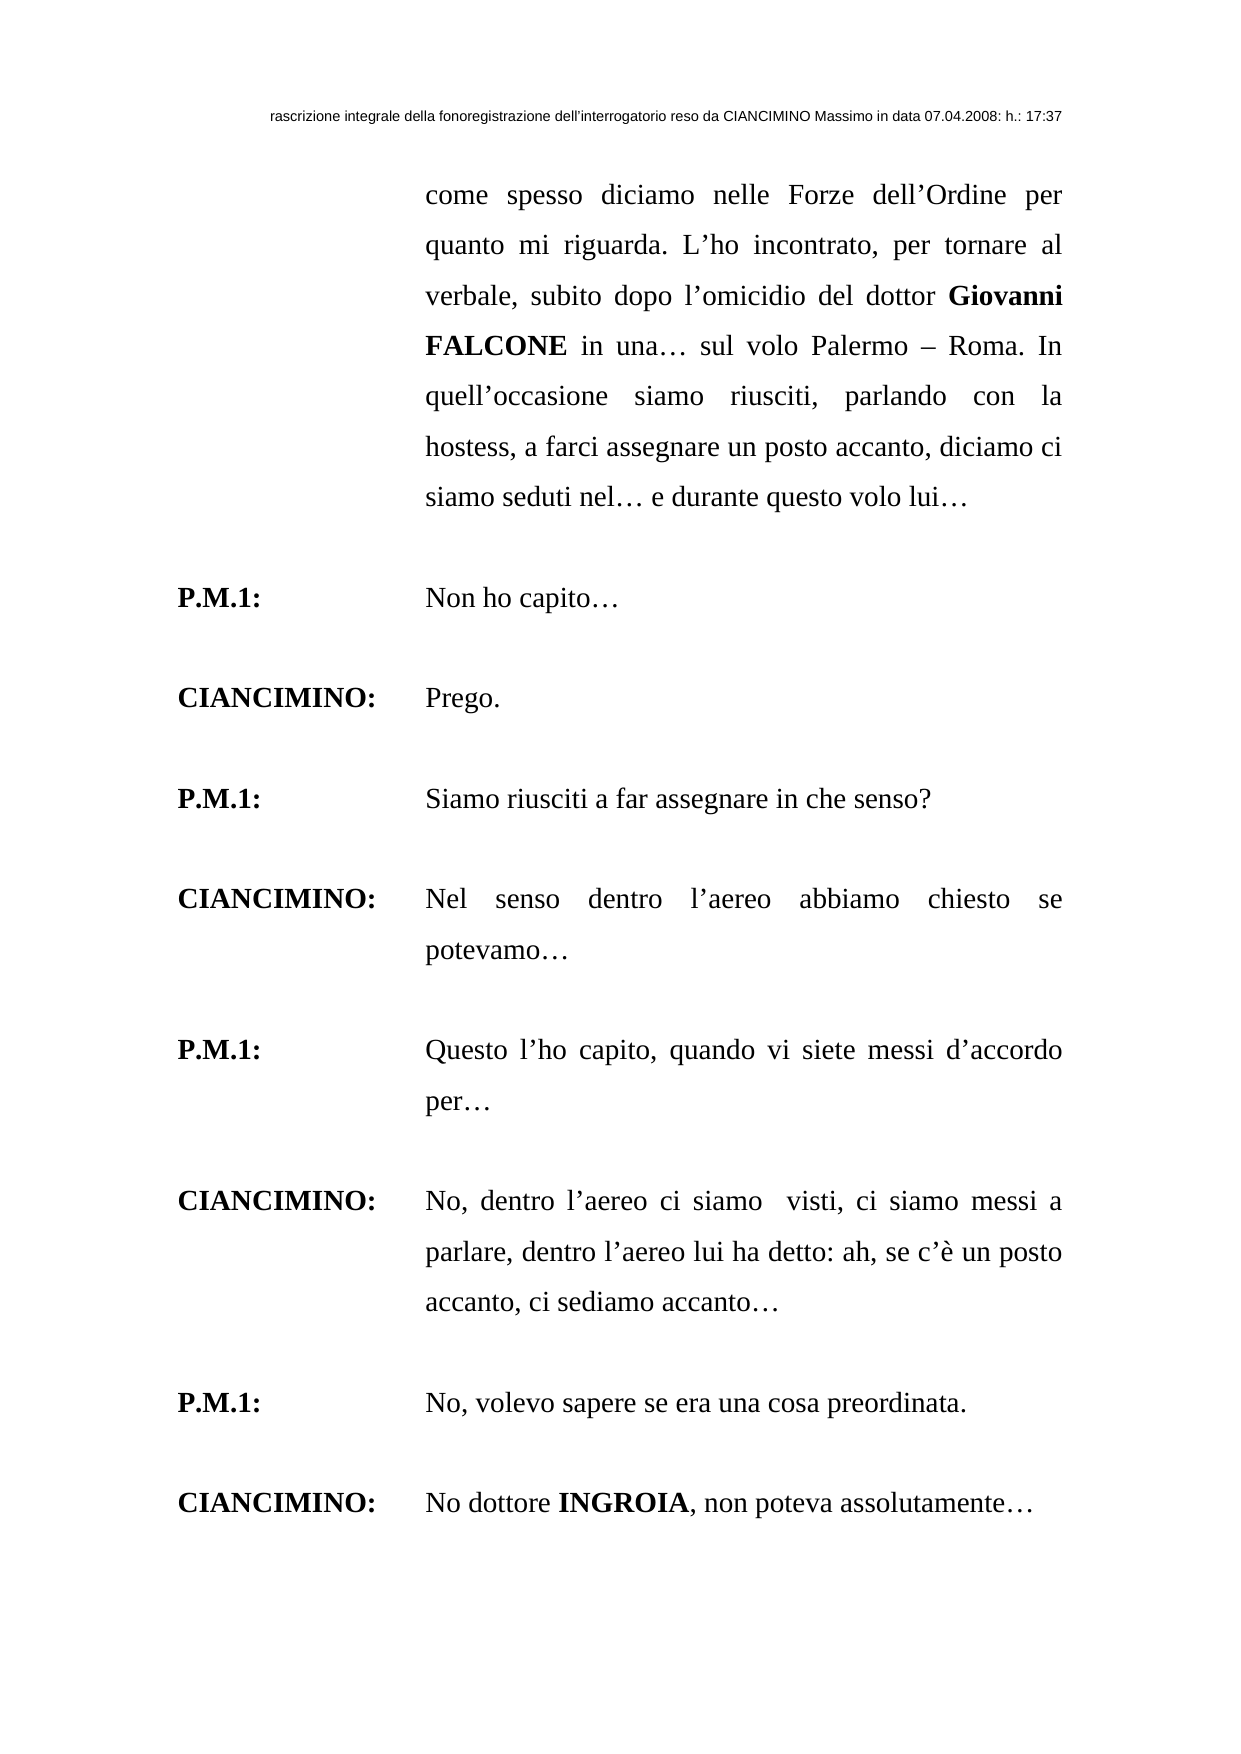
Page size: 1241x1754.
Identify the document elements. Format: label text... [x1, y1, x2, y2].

text CIANCIMINO: No dottore INGROIA, non poteva assolutamente… [177, 1485, 1063, 1519]
text CIANCIMINO: Nel senso dentro l’aereo abbiamo chiesto se potevamo… [177, 882, 1063, 965]
text P.M.1: Questo l’ho capito, quando vi siete messi d’accordo per… [177, 1032, 1063, 1116]
text P.M.1: No, volevo sapere se era una cosa preordinata. [177, 1385, 1063, 1418]
text come spesso diciamo nelle Forze dell’Ordine per quanto mi riguarda. L’ho incontrato, per tornare al verbale, subito dopo l’omicidio del dottor Giovanni FALCONE in una… sul volo Palermo – Roma. In quell’occasione siamo riusciti, parlando con la hostess, a farci assegnare un posto accanto, diciamo ci siamo seduti nel… e durante questo volo lui… [177, 177, 1063, 513]
text P.M.1: Non ho capito… [177, 580, 1063, 613]
text CIANCIMINO: No, dentro l’aereo ci siamo visti, ci siamo messi a parlare, dentro l’aereo lui ha detto: ah, se c’è un posto accanto, ci sediamo accanto… [177, 1183, 1063, 1318]
text CIANCIMINO: Prego. [177, 680, 1063, 714]
text P.M.1: Siamo riusciti a far assegnare in che senso? [177, 781, 1063, 814]
